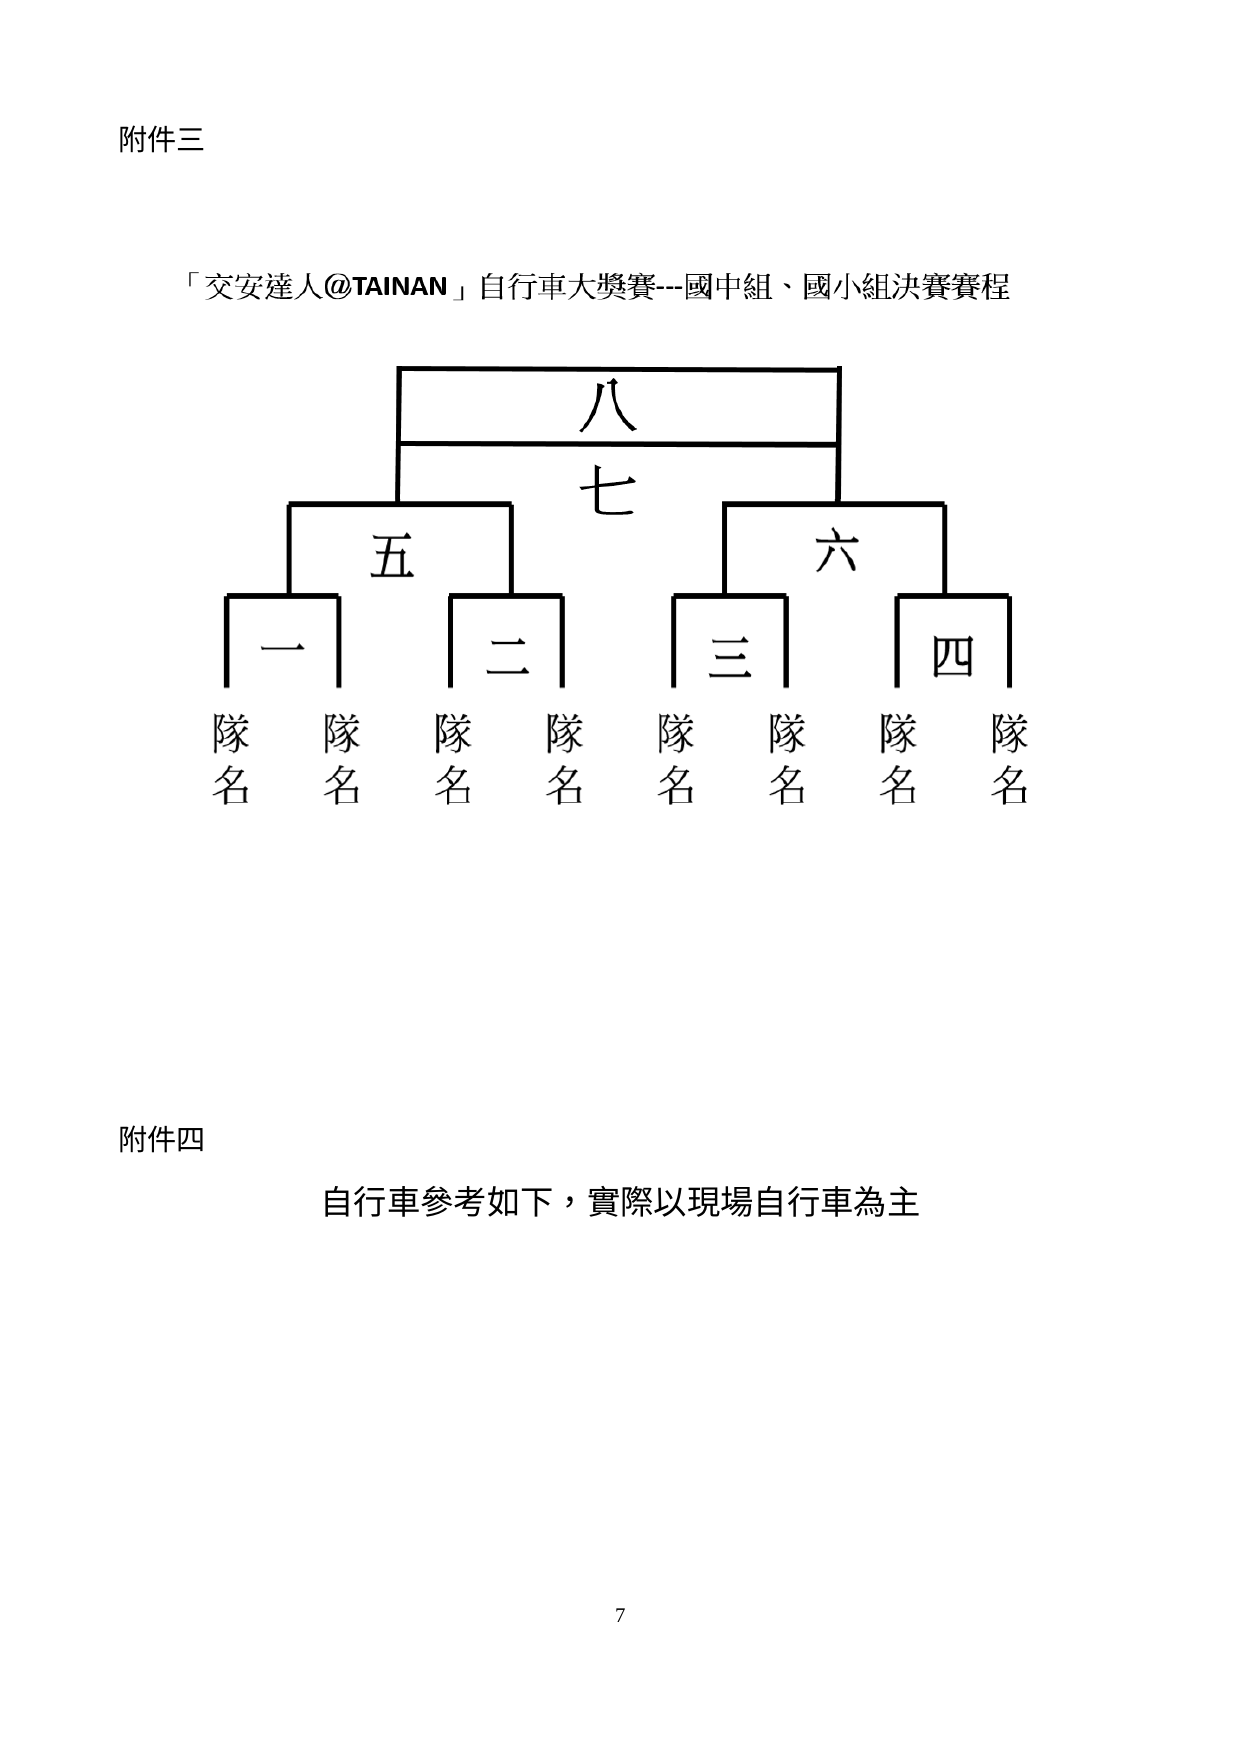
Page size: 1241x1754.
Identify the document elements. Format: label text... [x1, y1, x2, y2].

text 自行車參考如下，實際以現場自行車為主 [118, 1158, 1122, 1221]
text 附件四 [118, 1096, 1122, 1158]
text 附件三 [118, 96, 1122, 158]
